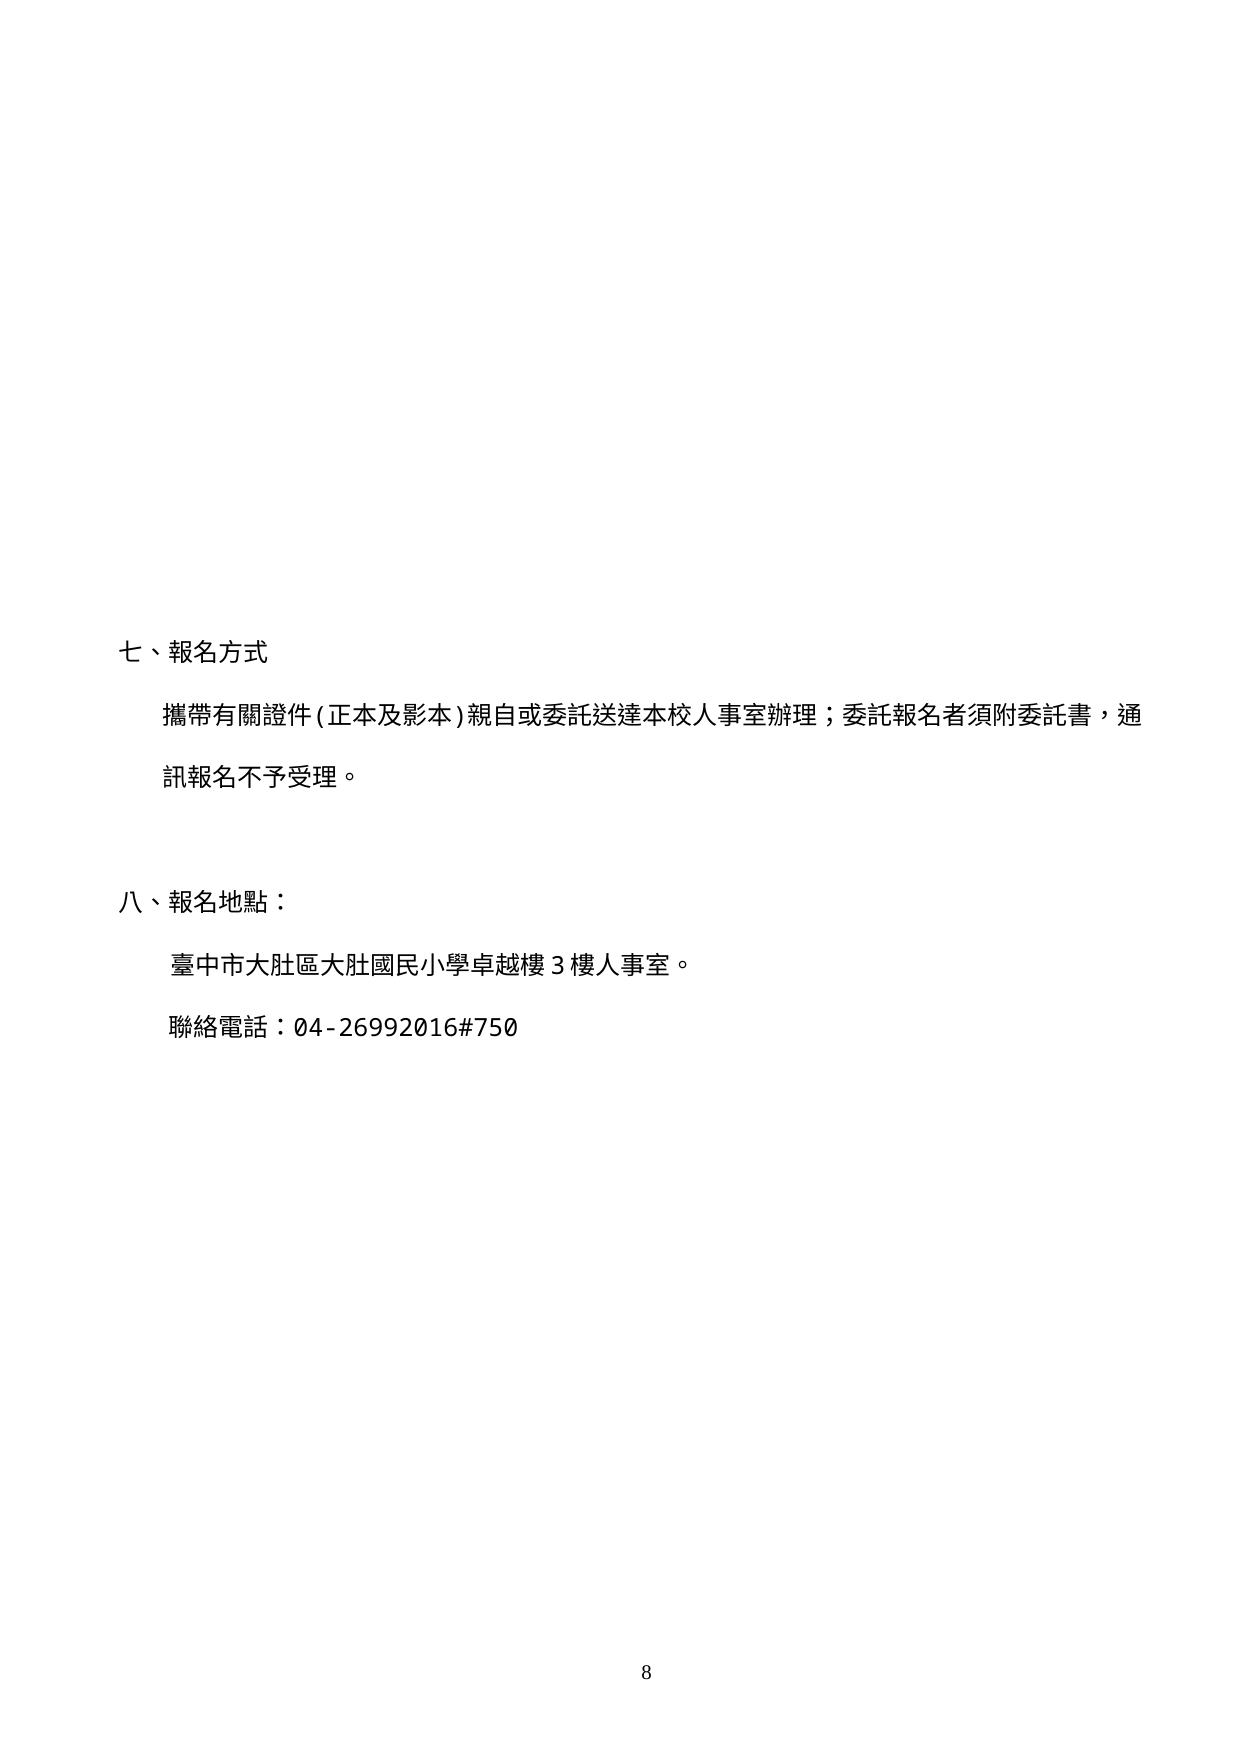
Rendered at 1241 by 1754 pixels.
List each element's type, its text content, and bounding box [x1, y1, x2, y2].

text 七、報名方式 攜帶有關證件(正本及影本)親自或委託送達本校人事室辦理；委託報名者須附委託書，通訊報名不予受理。 [118, 609, 1167, 797]
text 臺中市大肚區大肚國民小學卓越樓3樓人事室。 [118, 922, 1167, 984]
text 八、報名地點： [118, 859, 1167, 922]
text 聯絡電話：04-26992016#750 [168, 984, 1167, 1047]
